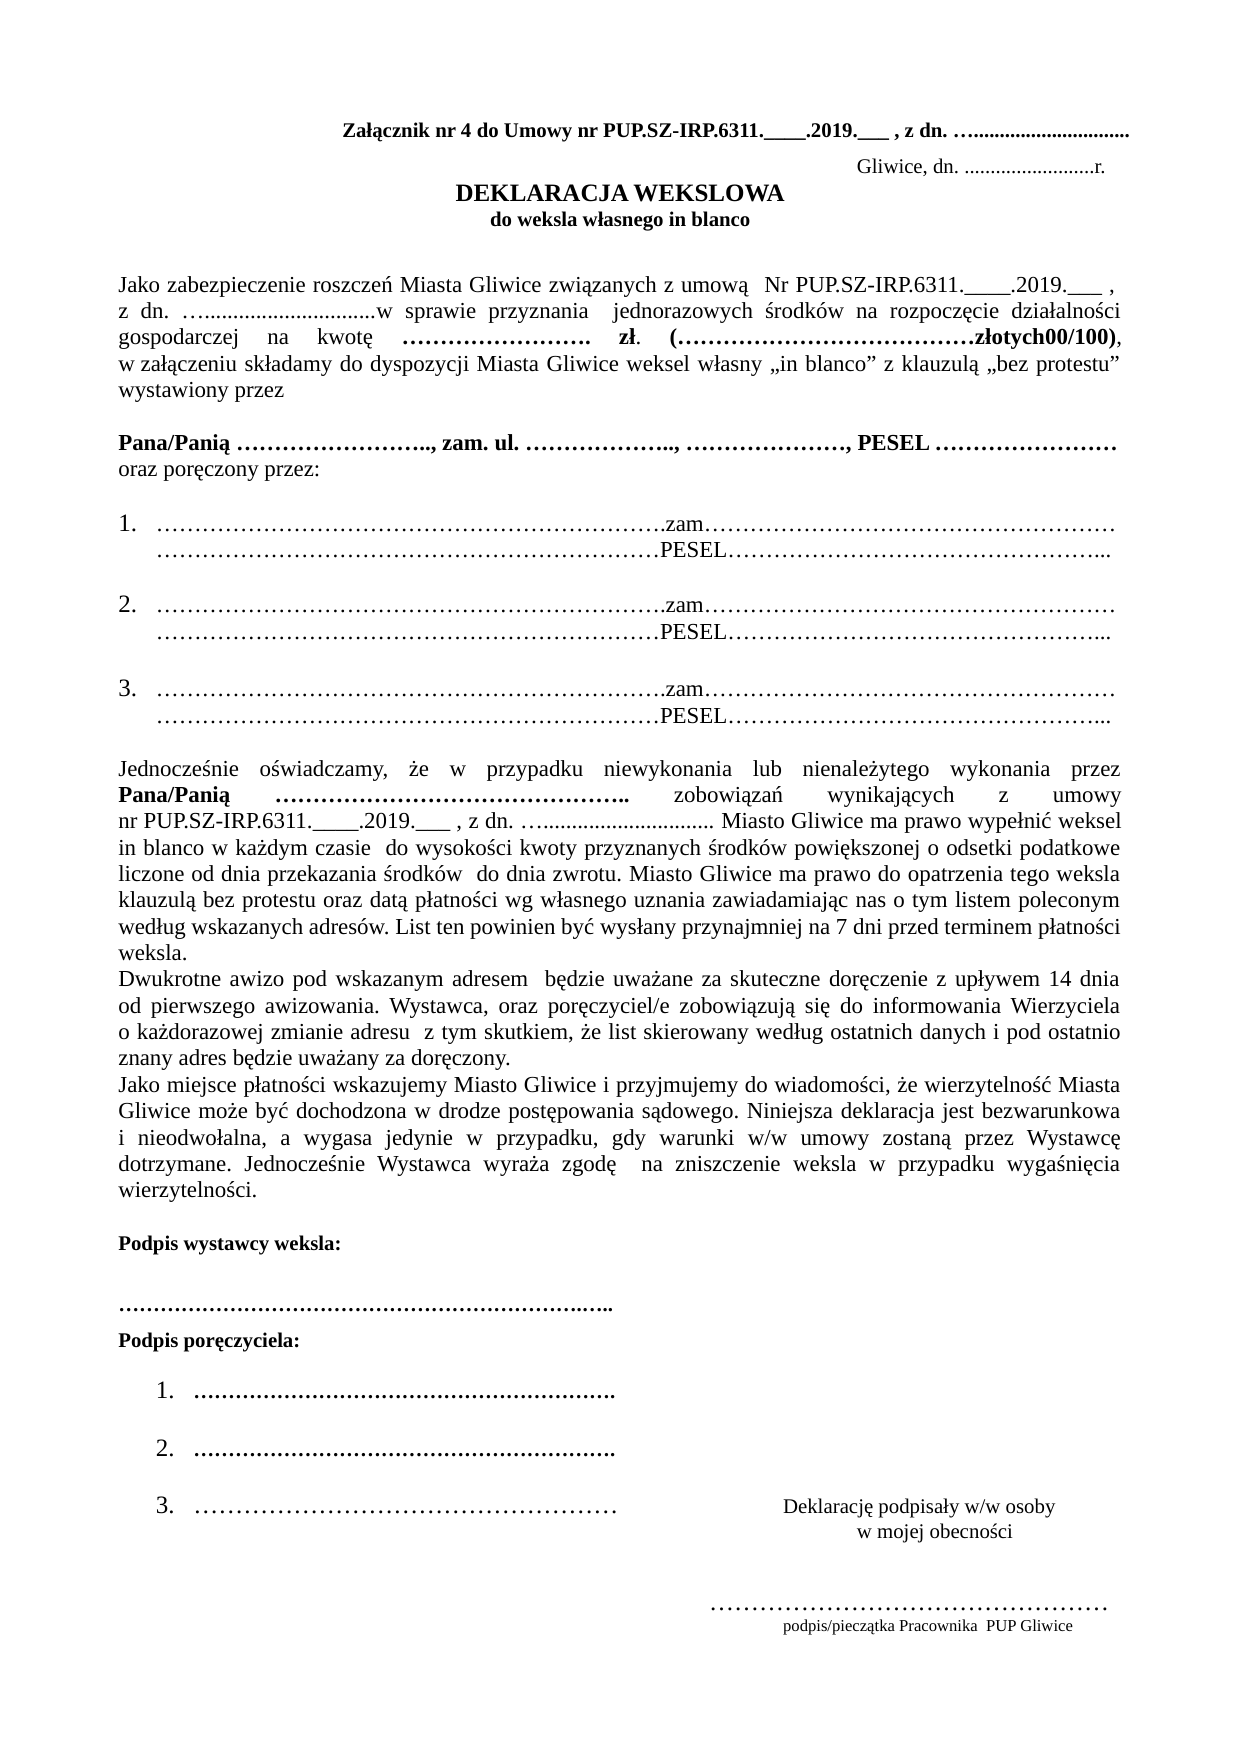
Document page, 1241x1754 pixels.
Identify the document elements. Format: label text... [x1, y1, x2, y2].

text DEKLARACJA WEKSLOWA [118, 178, 1122, 207]
text Jednocześnie oświadczamy, że w przypadku niewykonania lub nienależytego wykonania przez Pana/Panią ……………………………………….. zobowiązań wynikających z umowy nr PUP.SZ-IRP.6311.____.2019.___ , z dn. ….............................. Miasto Gliwice ma prawo wypełnić weksel in blanco w każdym czasie do wysokości kwoty przyznanych środków powiększonej o odsetki podatkowe liczone od dnia przekazania środków do dnia zwrotu. Miasto Gliwice ma prawo do opatrzenia tego weksla klauzulą bez protestu oraz datą płatności wg własnego uznania zawiadamiając nas o tym listem poleconym według wskazanych adresów. List ten powinien być wysłany przynajmniej na 7 dni przed terminem płatności weksla. [118, 754, 1122, 965]
list ……………………………………………………. [156, 1376, 1122, 1404]
text Podpis wystawcy weksla: [118, 1231, 1122, 1255]
list ………………………………………………………….zam……………………………………………… …………………………………………………………PESEL…………………………………………... [118, 508, 1122, 563]
list ………………………………………………………….zam……………………………………………… …………………………………………………………PESEL…………………………………………... [118, 589, 1122, 644]
list ……………………………………………………. [156, 1433, 1122, 1462]
text do weksla własnego in blanco [118, 207, 1122, 231]
text Pana/Panią …………………….., zam. ul. ……………….., …………………, PESEL …………………… [118, 402, 1122, 455]
text ………………………………………………………….….. [118, 1291, 1122, 1316]
text oraz poręczony przez: [118, 455, 1122, 481]
text ………………………………………… [118, 1587, 1122, 1615]
text Jako zabezpieczenie roszczeń Miasta Gliwice związanych z umową Nr PUP.SZ-IRP.6311.____.2019.___ , z dn. …..............................w sprawie przyznania jednorazowych środków na rozpoczęcie działalności gospodarczej na kwotę ……………………. zł. (…………………………………złotych00/100), w załączeniu składamy do dyspozycji Miasta Gliwice weksel własny „in blanco” z klauzulą „bez protestu” wystawiony przez [118, 271, 1122, 402]
text Dwukrotne awizo pod wskazanym adresem będzie uważane za skuteczne doręczenie z upływem 14 dnia od pierwszego awizowania. Wystawca, oraz poręczyciel/e zobowiązują się do informowania Wierzyciela o każdorazowej zmianie adresu z tym skutkiem, że list skierowany według ostatnich danych i pod ostatnio znany adres będzie uważany za doręczony. [118, 965, 1122, 1071]
text Jako miejsce płatności wskazujemy Miasto Gliwice i przyjmujemy do wiadomości, że wierzytelność Miasta Gliwice może być dochodzona w drodze postępowania sądowego. Niniejsza deklaracja jest bezwarunkowa i nieodwołalna, a wygasa jedynie w przypadku, gdy warunki w/w umowy zostaną przez Wystawcę dotrzymane. Jednocześnie Wystawca wyraża zgodę na zniszczenie weksla w przypadku wygaśnięcia wierzytelności. [118, 1071, 1122, 1203]
list …………………………………………… Deklarację podpisały w/w osoby w mojej obecności [156, 1491, 1122, 1543]
text Gliwice, dn. .........................r. [783, 154, 1122, 178]
text Załącznik nr 4 do Umowy nr PUP.SZ-IRP.6311.____.2019.___ , z dn. ….............................. [118, 118, 1137, 142]
text podpis/pieczątka Pracownika PUP Gliwice [709, 1615, 1122, 1634]
text Podpis poręczyciela: [118, 1327, 1122, 1352]
list ………………………………………………………….zam……………………………………………… …………………………………………………………PESEL…………………………………………... [118, 673, 1122, 728]
